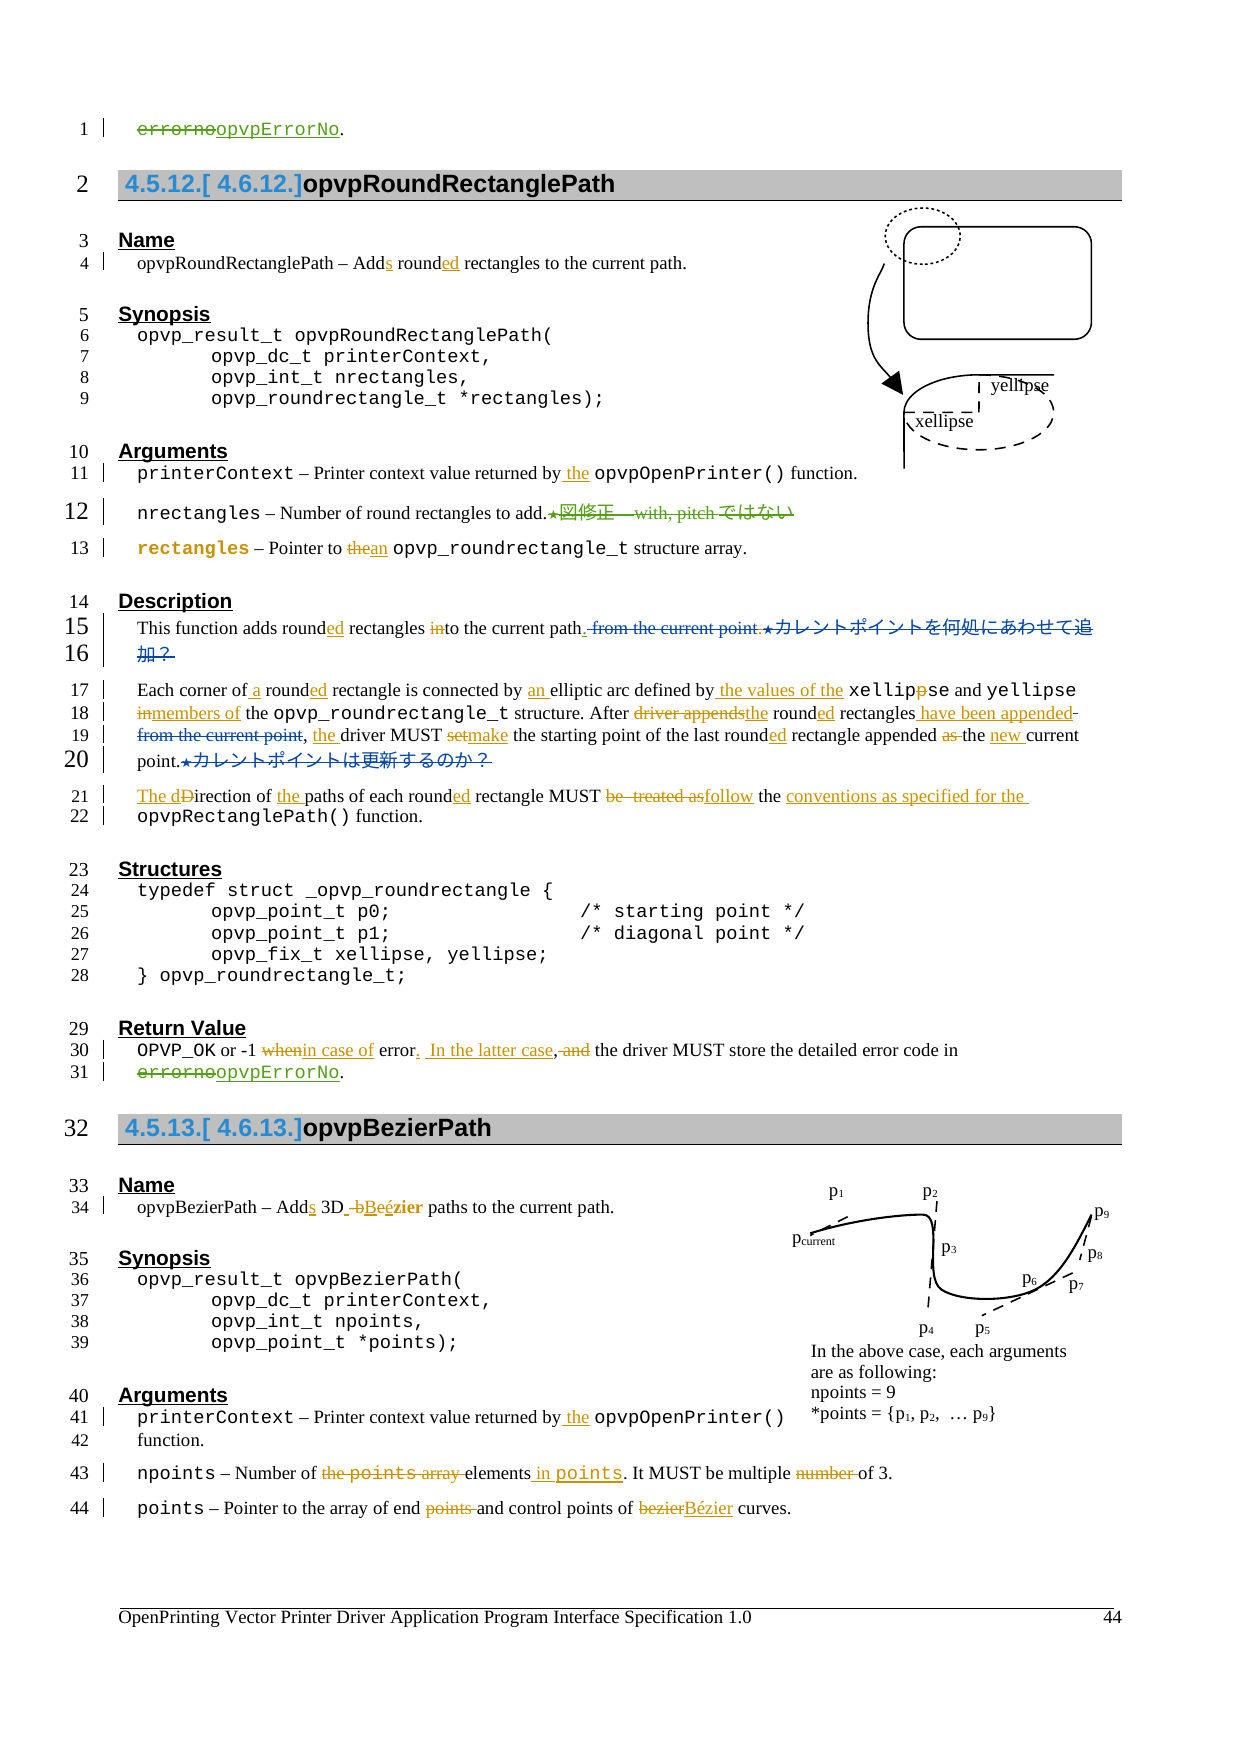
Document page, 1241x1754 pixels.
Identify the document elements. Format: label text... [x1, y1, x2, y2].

subtitle Structures [118, 858, 1122, 881]
text Each corner of a rounded rectangle is connected by an elliptic arc defined by the values of the xellipse and yellipse members of the opvp_roundrectangle_t structure. After the rounded rectangles have been appended, the driver MUST make the starting point of the last rounded rectangle appended the new current point. [137, 680, 1103, 773]
subtitle Name [118, 229, 909, 252]
subtitle Arguments [118, 1384, 1122, 1407]
subtitle Synopsis [118, 302, 868, 326]
subtitle [905, 440, 1122, 463]
text npoints – Number of elements in points. It MUST be multiple of 3. [137, 1463, 1103, 1485]
text typedef struct _opvp_roundrectangle { [137, 881, 1103, 902]
subtitle opvpRoundRectanglePath [118, 170, 1122, 200]
text points – Pointer to the array of end and control points of Bézier curves. [137, 1498, 1103, 1520]
subtitle [1086, 229, 1122, 252]
text nrectangles – Number of round rectangles to add. [137, 498, 1103, 525]
text opvpRoundRectanglePath – Adds rounded rectangles to the current path. [137, 252, 903, 273]
text OPVP_OK or -1 in case of error. In the latter case, the driver MUST store the detailed error code in opvpErrorNo. [137, 118, 1103, 141]
text rectangles – Pointer to an opvp_roundrectangle_t structure array. [137, 538, 1103, 560]
text opvp_fix_t xellipse, yellipse; [137, 945, 1103, 966]
text printerContext – Printer context value returned by the opvpOpenPrinter() function. [137, 463, 1103, 485]
text opvp_point_t p0; /* starting point */ [137, 902, 1103, 923]
subtitle [869, 302, 903, 326]
subtitle opvpBezierPath [118, 1114, 1122, 1144]
text This function adds rounded rectangles to the current path. [137, 613, 1103, 667]
text OPVP_OK or -1 in case of error. In the latter case, the driver MUST store the detailed error code in opvpErrorNo. [137, 1040, 1103, 1085]
subtitle Name [118, 1173, 1122, 1196]
subtitle Synopsis [118, 1246, 932, 1269]
subtitle Synopsis [935, 1246, 1073, 1269]
subtitle [1092, 302, 1122, 326]
text printerContext – Printer context value returned by the opvpOpenPrinter() function. [137, 1407, 1103, 1450]
text The direction of the paths of each rounded rectangle MUST follow the conventions as specified for the opvpRectanglePath() function. [137, 785, 1103, 829]
text opvp_result_t opvpBezierPath( opvp_dc_t printerContext, opvp_int_t npoints, opvp_point_t *points); [137, 1269, 1103, 1354]
text opvpBezierPath – Adds 3D Bézier paths to the current path. [137, 1196, 1103, 1217]
text } opvp_roundrectangle_t; [137, 966, 1103, 987]
text opvp_point_t p1; /* diagonal point */ [137, 923, 1103, 945]
text opvp_result_t opvpRoundRectanglePath( opvp_dc_t printerContext, opvp_int_t nrectangles, opvp_roundrectangle_t *rectangles); [137, 326, 1103, 411]
subtitle Synopsis [1062, 1246, 1122, 1269]
subtitle Description [118, 589, 1122, 613]
subtitle Arguments [118, 440, 903, 463]
subtitle Return Value [118, 1016, 1122, 1040]
